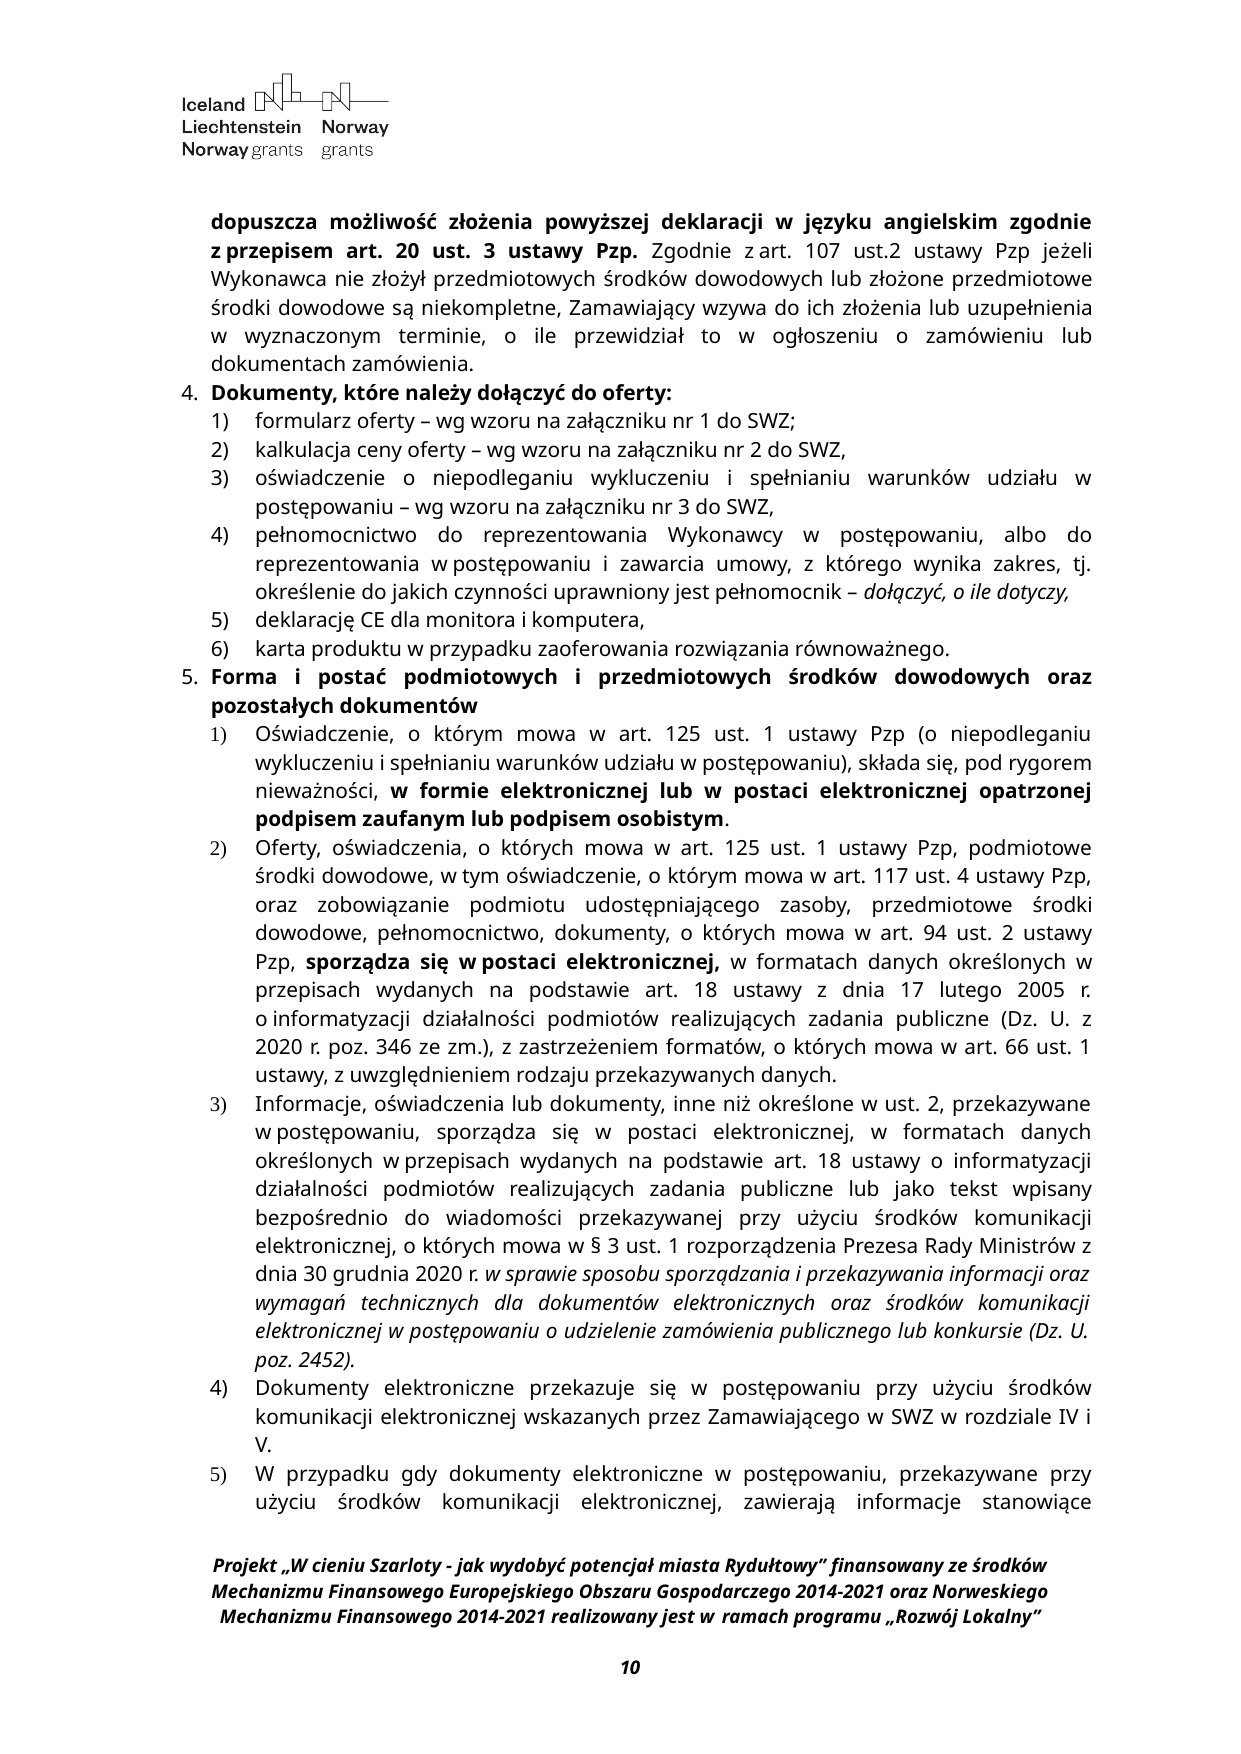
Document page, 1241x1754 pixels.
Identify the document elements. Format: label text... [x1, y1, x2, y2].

list Dokumenty elektroniczne przekazuje się w postępowaniu przy użyciu środków komunikacji elektronicznej wskazanych przez Zamawiającego w SWZ w rozdziale IV i V. [209, 1373, 1093, 1459]
list Forma i postać podmiotowych i przedmiotowych środków dowodowych oraz pozostałych dokumentów [181, 662, 1093, 719]
list formularz oferty – wg wzoru na załączniku nr 1 do SWZ; [211, 406, 1093, 435]
list oświadczenie o niepodleganiu wykluczeniu i spełnianiu warunków udziału w postępowaniu – wg wzoru na załączniku nr 3 do SWZ, [211, 463, 1093, 520]
list W przypadku gdy dokumenty elektroniczne w postępowaniu, przekazywane przy użyciu środków komunikacji elektronicznej, zawierają informacje stanowiące [209, 1459, 1093, 1516]
list Oferty, oświadczenia, o których mowa w art. 125 ust. 1 ustawy Pzp, podmiotowe środki dowodowe, w tym oświadczenie, o którym mowa w art. 117 ust. 4 ustawy Pzp, oraz zobowiązanie podmiotu udostępniającego zasoby, przedmiotowe środki dowodowe, pełnomocnictwo, dokumenty, o których mowa w art. 94 ust. 2 ustawy Pzp, sporządza się w postaci elektronicznej, w formatach danych określonych w przepisach wydanych na podstawie art. 18 ustawy z dnia 17 lutego 2005 r. o informatyzacji działalności podmiotów realizujących zadania publiczne (Dz. U. z 2020 r. poz. 346 ze zm.), z zastrzeżeniem formatów, o których mowa w art. 66 ust. 1 ustawy, z uwzględnieniem rodzaju przekazywanych danych. [209, 833, 1093, 1089]
list Dokumenty, które należy dołączyć do oferty: [181, 378, 1093, 406]
list kalkulacja ceny oferty – wg wzoru na załączniku nr 2 do SWZ, [211, 435, 1093, 463]
list Oświadczenie, o którym mowa w art. 125 ust. 1 ustawy Pzp (o niepodleganiu wykluczeniu i spełnianiu warunków udziału w postępowaniu), składa się, pod rygorem nieważności, w formie elektronicznej lub w postaci elektronicznej opatrzonej podpisem zaufanym lub podpisem osobistym. [209, 719, 1093, 833]
list pełnomocnictwo do reprezentowania Wykonawcy w postępowaniu, albo do reprezentowania w postępowaniu i zawarcia umowy, z którego wynika zakres, tj. określenie do jakich czynności uprawniony jest pełnomocnik – dołączyć, o ile dotyczy, [211, 520, 1093, 606]
list Informacje, oświadczenia lub dokumenty, inne niż określone w ust. 2, przekazywane w postępowaniu, sporządza się w postaci elektronicznej, w formatach danych określonych w przepisach wydanych na podstawie art. 18 ustawy o informatyzacji działalności podmiotów realizujących zadania publiczne lub jako tekst wpisany bezpośrednio do wiadomości przekazywanej przy użyciu środków komunikacji elektronicznej, o których mowa w § 3 ust. 1 rozporządzenia Prezesa Rady Ministrów z dnia 30 grudnia 2020 r. w sprawie sposobu sporządzania i przekazywania informacji oraz wymagań technicznych dla dokumentów elektronicznych oraz środków komunikacji elektronicznej w postępowaniu o udzielenie zamówienia publicznego lub konkursie (Dz. U. poz. 2452). [209, 1089, 1093, 1373]
list deklarację CE dla monitora i komputera, [211, 606, 1093, 634]
text dopuszcza możliwość złożenia powyższej deklaracji w języku angielskim zgodnie z przepisem art. 20 ust. 3 ustawy Pzp. Zgodnie z art. 107 ust.2 ustawy Pzp jeżeli Wykonawca nie złożył przedmiotowych środków dowodowych lub złożone przedmiotowe środki dowodowe są niekompletne, Zamawiający wzywa do ich złożenia lub uzupełnienia w wyznaczonym terminie, o ile przewidział to w ogłoszeniu o zamówieniu lub dokumentach zamówienia. [211, 207, 1093, 378]
list karta produktu w przypadku zaoferowania rozwiązania równoważnego. [211, 634, 1093, 662]
